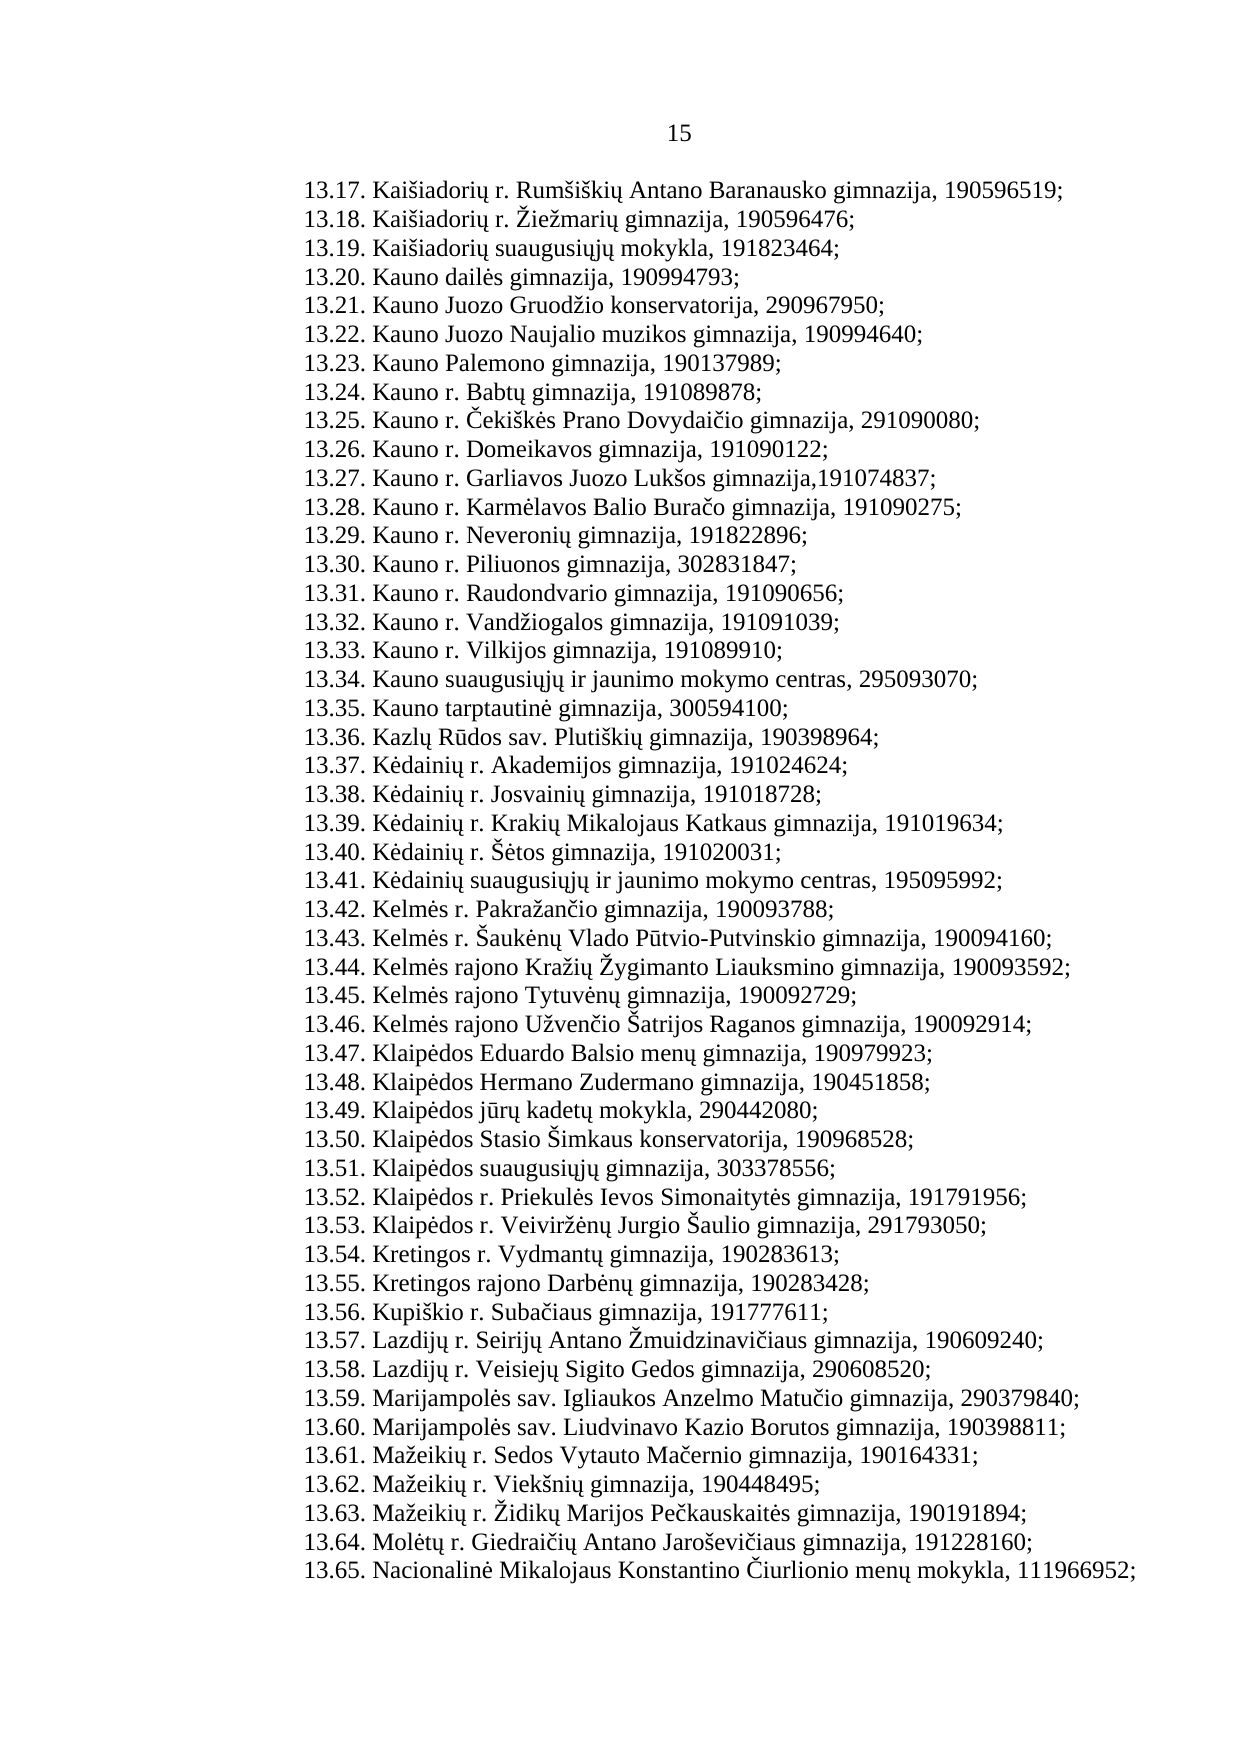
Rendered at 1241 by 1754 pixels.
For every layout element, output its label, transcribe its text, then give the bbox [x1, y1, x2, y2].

text 13.28. Kauno r. Karmėlavos Balio Buračo gimnazija, 191090275; [215, 492, 1181, 521]
text 13.44. Kelmės rajono Kražių Žygimanto Liauksmino gimnazija, 190093592; [215, 952, 1181, 981]
text 13.22. Kauno Juozo Naujalio muzikos gimnazija, 190994640; [215, 319, 1181, 348]
text 13.65. Nacionalinė Mikalojaus Konstantino Čiurlionio menų mokykla, 111966952; [215, 1556, 1181, 1584]
text 13.33. Kauno r. Vilkijos gimnazija, 191089910; [215, 636, 1181, 664]
text 13.47. Klaipėdos Eduardo Balsio menų gimnazija, 190979923; [215, 1038, 1181, 1067]
text 13.54. Kretingos r. Vydmantų gimnazija, 190283613; [215, 1239, 1181, 1268]
text 13.18. Kaišiadorių r. Žiežmarių gimnazija, 190596476; [215, 204, 1181, 233]
text 13.63. Mažeikių r. Židikų Marijos Pečkauskaitės gimnazija, 190191894; [215, 1498, 1181, 1527]
text 13.49. Klaipėdos jūrų kadetų mokykla, 290442080; [215, 1096, 1181, 1124]
text 13.19. Kaišiadorių suaugusiųjų mokykla, 191823464; [215, 233, 1181, 262]
text 13.62. Mažeikių r. Viekšnių gimnazija, 190448495; [215, 1469, 1181, 1498]
text 13.17. Kaišiadorių r. Rumšiškių Antano Baranausko gimnazija, 190596519; [215, 176, 1181, 204]
text 13.55. Kretingos rajono Darbėnų gimnazija, 190283428; [215, 1268, 1181, 1297]
text 13.50. Klaipėdos Stasio Šimkaus konservatorija, 190968528; [215, 1124, 1181, 1153]
text 13.57. Lazdijų r. Seirijų Antano Žmuidzinavičiaus gimnazija, 190609240; [215, 1326, 1181, 1354]
text 13.23. Kauno Palemono gimnazija, 190137989; [215, 348, 1181, 377]
text 13.27. Kauno r. Garliavos Juozo Lukšos gimnazija,191074837; [215, 463, 1181, 492]
text 13.59. Marijampolės sav. Igliaukos Anzelmo Matučio gimnazija, 290379840; [215, 1383, 1181, 1412]
text 13.26. Kauno r. Domeikavos gimnazija, 191090122; [215, 434, 1181, 463]
text 13.29. Kauno r. Neveronių gimnazija, 191822896; [215, 521, 1181, 549]
text 13.45. Kelmės rajono Tytuvėnų gimnazija, 190092729; [215, 981, 1181, 1009]
text 13.36. Kazlų Rūdos sav. Plutiškių gimnazija, 190398964; [215, 722, 1181, 751]
text 13.39. Kėdainių r. Krakių Mikalojaus Katkaus gimnazija, 191019634; [215, 808, 1181, 837]
text 13.21. Kauno Juozo Gruodžio konservatorija, 290967950; [215, 291, 1181, 319]
text 13.25. Kauno r. Čekiškės Prano Dovydaičio gimnazija, 291090080; [215, 406, 1181, 434]
text 13.35. Kauno tarptautinė gimnazija, 300594100; [215, 693, 1181, 722]
text 13.42. Kelmės r. Pakražančio gimnazija, 190093788; [215, 894, 1181, 923]
text 13.53. Klaipėdos r. Veiviržėnų Jurgio Šaulio gimnazija, 291793050; [215, 1211, 1181, 1239]
text 13.31. Kauno r. Raudondvario gimnazija, 191090656; [215, 578, 1181, 607]
text 13.58. Lazdijų r. Veisiejų Sigito Gedos gimnazija, 290608520; [215, 1354, 1181, 1383]
text 13.41. Kėdainių suaugusiųjų ir jaunimo mokymo centras, 195095992; [215, 866, 1181, 894]
text 13.32. Kauno r. Vandžiogalos gimnazija, 191091039; [215, 607, 1181, 636]
text 13.34. Kauno suaugusiųjų ir jaunimo mokymo centras, 295093070; [215, 664, 1181, 693]
text 13.37. Kėdainių r. Akademijos gimnazija, 191024624; [215, 751, 1181, 779]
text 13.30. Kauno r. Piliuonos gimnazija, 302831847; [215, 549, 1181, 578]
text 13.24. Kauno r. Babtų gimnazija, 191089878; [215, 377, 1181, 406]
text 13.46. Kelmės rajono Užvenčio Šatrijos Raganos gimnazija, 190092914; [215, 1009, 1181, 1038]
text 13.52. Klaipėdos r. Priekulės Ievos Simonaitytės gimnazija, 191791956; [215, 1182, 1181, 1211]
text 13.20. Kauno dailės gimnazija, 190994793; [215, 262, 1181, 291]
text 13.51. Klaipėdos suaugusiųjų gimnazija, 303378556; [215, 1153, 1181, 1182]
text 13.56. Kupiškio r. Subačiaus gimnazija, 191777611; [215, 1297, 1181, 1326]
text 13.38. Kėdainių r. Josvainių gimnazija, 191018728; [215, 779, 1181, 808]
text 13.64. Molėtų r. Giedraičių Antano Jaroševičiaus gimnazija, 191228160; [215, 1527, 1181, 1556]
text 13.43. Kelmės r. Šaukėnų Vlado Pūtvio-Putvinskio gimnazija, 190094160; [215, 923, 1181, 952]
text 13.40. Kėdainių r. Šėtos gimnazija, 191020031; [215, 837, 1181, 866]
text 13.61. Mažeikių r. Sedos Vytauto Mačernio gimnazija, 190164331; [215, 1441, 1181, 1469]
text 13.48. Klaipėdos Hermano Zudermano gimnazija, 190451858; [215, 1067, 1181, 1096]
text 13.60. Marijampolės sav. Liudvinavo Kazio Borutos gimnazija, 190398811; [215, 1412, 1181, 1441]
